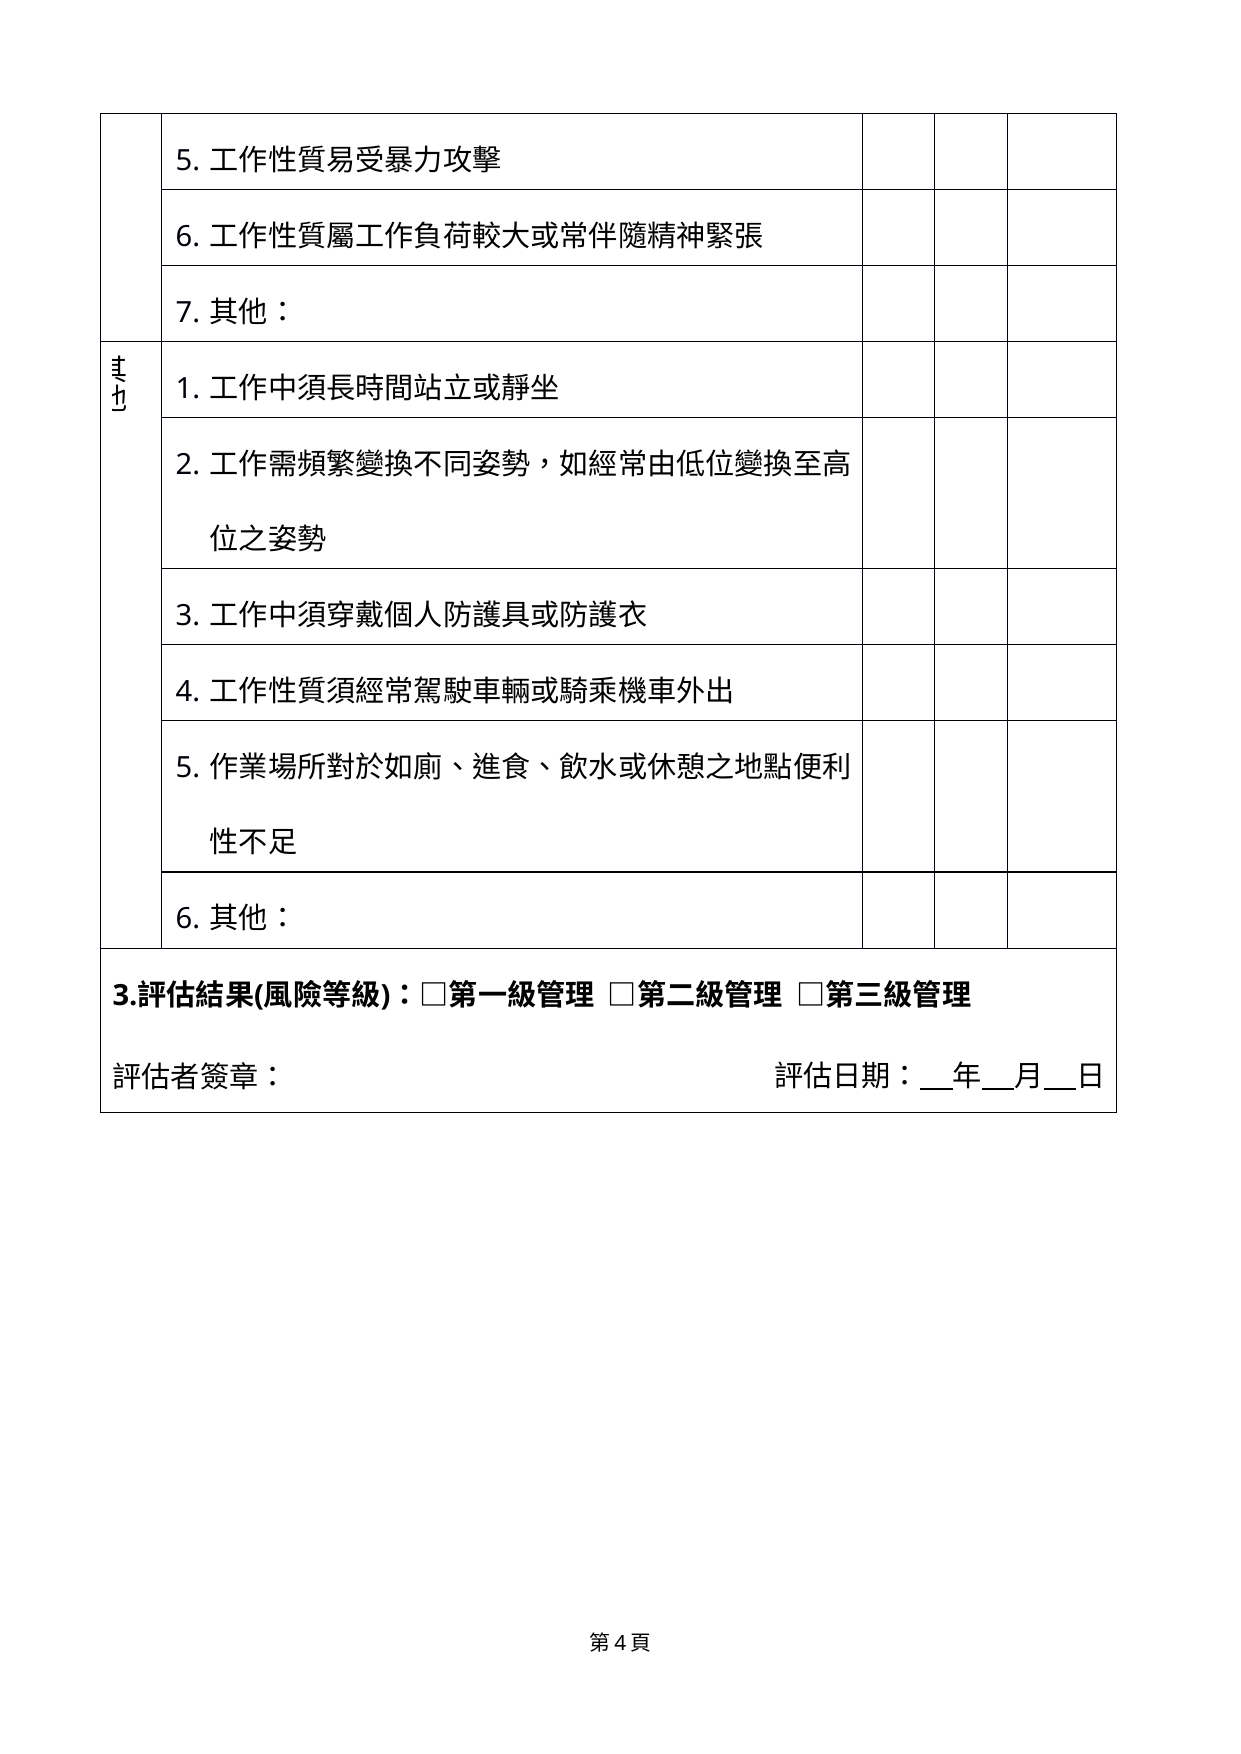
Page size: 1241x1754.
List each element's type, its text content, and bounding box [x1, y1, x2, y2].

table_cell [1008, 114, 1116, 189]
table_cell 工作性質須經常駕駛車輛或騎乘機車外出 [162, 645, 862, 720]
table_cell [863, 266, 934, 341]
table_cell [863, 418, 934, 568]
table_cell [1008, 266, 1116, 341]
table_cell [1008, 342, 1116, 417]
table_cell [935, 266, 1007, 341]
table_cell [863, 873, 934, 947]
table_cell 工作需頻繁變換不同姿勢，如經常由低位變換至高位之姿勢 [162, 418, 862, 568]
table_cell [935, 418, 1007, 568]
table_cell [863, 645, 934, 720]
table_cell 工作壓力 [101, 114, 161, 341]
table_cell 評估者簽章： [101, 1024, 612, 1112]
table_cell 工作性質易受暴力攻擊 [162, 114, 862, 189]
table_cell 工作中須穿戴個人防護具或防護衣 [162, 569, 862, 644]
table_cell [863, 721, 934, 871]
table_cell [863, 190, 934, 265]
table_cell [935, 569, 1007, 644]
table_cell 評估日期： 年 月 日 [612, 1024, 1116, 1112]
table_cell [1008, 645, 1116, 720]
table_cell [935, 645, 1007, 720]
table_cell [935, 190, 1007, 265]
table_cell [1008, 569, 1116, 644]
table_cell 其他： [162, 873, 862, 947]
table_cell 工作性質屬工作負荷較大或常伴隨精神緊張 [162, 190, 862, 265]
table_cell 工作中須長時間站立或靜坐 [162, 342, 862, 417]
table_cell [935, 342, 1007, 417]
table_cell [863, 569, 934, 644]
table_cell [1008, 418, 1116, 568]
table_cell 作業場所對於如廁、進食、飲水或休憩之地點便利性不足 [162, 721, 862, 871]
table_cell [1008, 721, 1116, 871]
table_cell [863, 342, 934, 417]
table_cell [1008, 190, 1116, 265]
table_cell 其他 [101, 342, 161, 947]
table_cell [1008, 873, 1116, 947]
table_cell [935, 873, 1007, 947]
table_cell [863, 114, 934, 189]
table_cell 其他： [162, 266, 862, 341]
table_cell [935, 721, 1007, 871]
table_cell 3.評估結果(風險等級)：□第一級管理 □第二級管理 □第三級管理 [101, 949, 1116, 1023]
table_cell [935, 114, 1007, 189]
